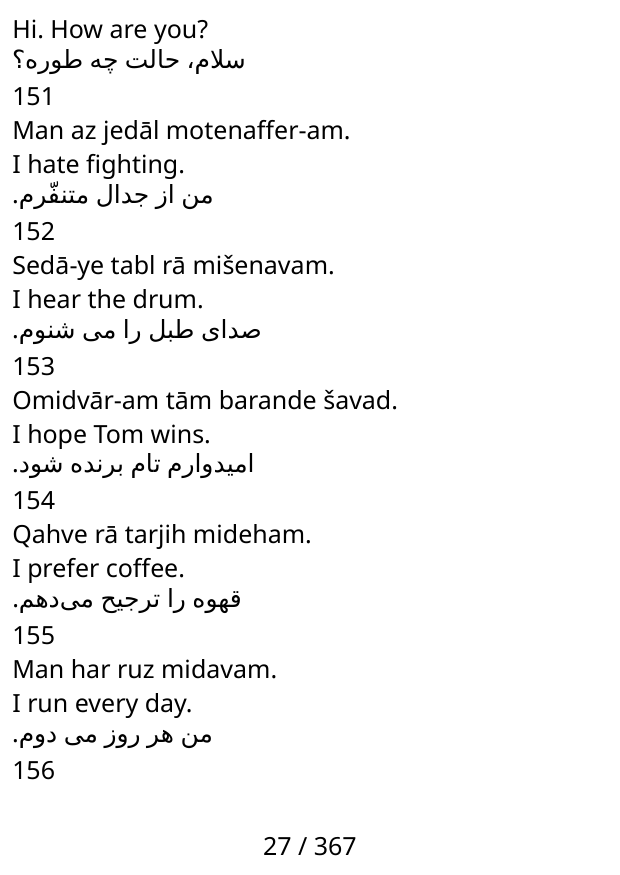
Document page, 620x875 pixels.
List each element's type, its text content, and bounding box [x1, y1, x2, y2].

text 151 [12, 79, 607, 113]
text 155 [12, 618, 607, 652]
text I prefer coffee. [12, 551, 607, 585]
text من از جدال متنفّرم. [12, 181, 607, 213]
text Man har ruz mi‌davam. [12, 652, 607, 686]
text امیدوارم تام برنده شود. [12, 450, 607, 483]
text I hear the drum. [12, 282, 607, 316]
text I hate fighting. [12, 147, 607, 181]
text I run every day. [12, 686, 607, 720]
text Man az jedāl motenaffer-am. [12, 113, 607, 147]
text قهوه را ترجیح می‌دهم. [12, 585, 607, 618]
text Qahve rā tarjih mi‌deham. [12, 517, 607, 551]
text 156 [12, 753, 607, 787]
text Sedā-ye tabl rā mi‌šenavam. [12, 247, 607, 282]
text 154 [12, 483, 607, 517]
text 153 [12, 348, 607, 382]
text سلام، حالت چه طوره؟ [12, 46, 607, 79]
text 152 [12, 213, 607, 247]
text Omidvār-am tām barande šavad. [12, 382, 607, 416]
text من هر روز می دوم. [12, 720, 607, 753]
text I hope Tom wins. [12, 416, 607, 450]
text صدای طبل را می شنوم. [12, 316, 607, 348]
text Hi. How are you? [12, 12, 607, 46]
